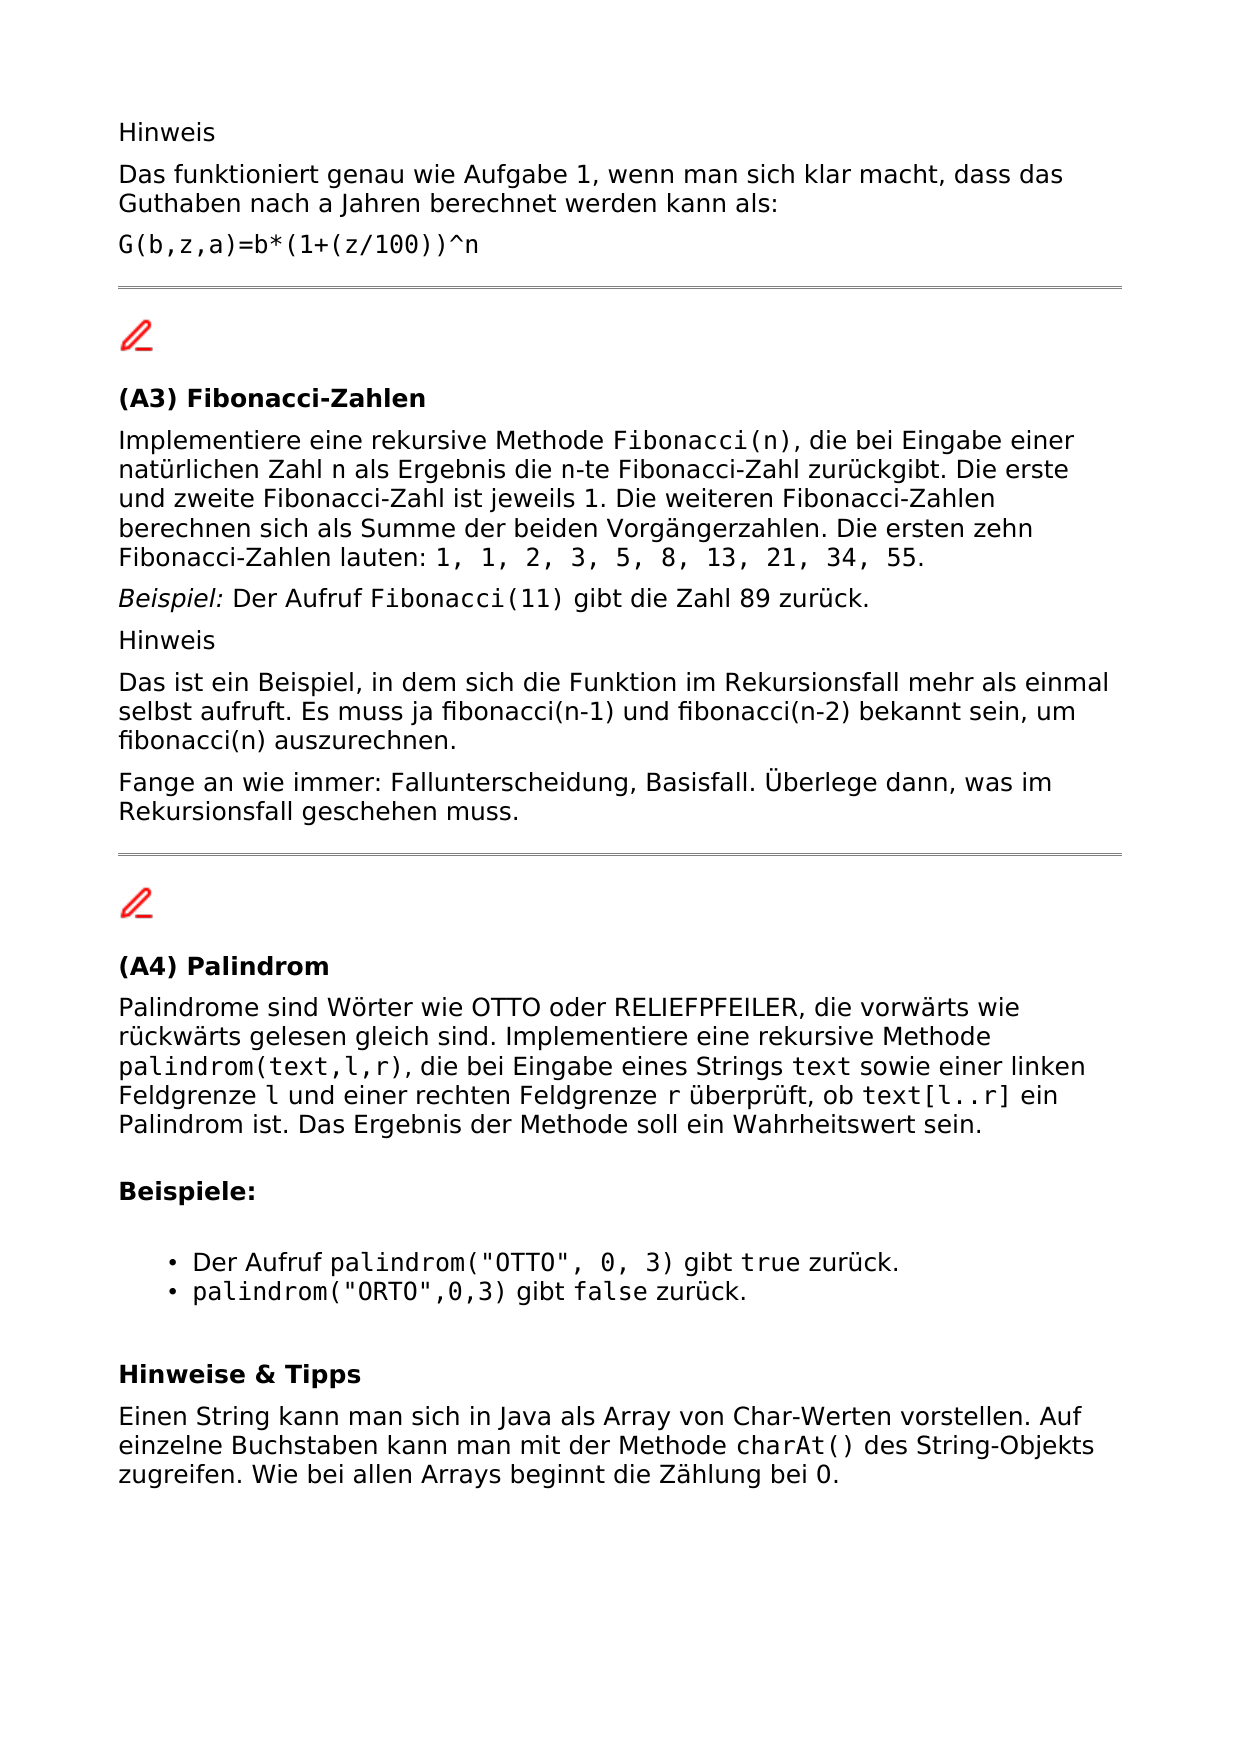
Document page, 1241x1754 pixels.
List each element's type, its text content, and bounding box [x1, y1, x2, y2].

list Der Aufruf palindrom("OTTO", 0, 3) gibt true zurück. [177, 1248, 1122, 1277]
text Hinweis [118, 626, 1122, 655]
picture [118, 317, 156, 356]
text Fange an wie immer: Fallunterscheidung, Basisfall. Überlege dann, was im Rekursionsfall geschehen muss. [118, 768, 1122, 826]
text Palindrome sind Wörter wie OTTO oder RELIEFPFEILER, die vorwärts wie rückwärts gelesen gleich sind. Implementiere eine rekursive Methode palindrom(text,l,r), die bei Eingabe eines Strings text sowie einer linken Feldgrenze l und einer rechten Feldgrenze r überprüft, ob text[l..r] ein Palindrom ist. Das Ergebnis der Methode soll ein Wahrheitswert sein. [118, 993, 1122, 1139]
text Das ist ein Beispiel, in dem sich die Funktion im Rekursionsfall mehr als einmal selbst aufruft. Es muss ja fibonacci(n-1) und fibonacci(n-2) bekannt sein, um fibonacci(n) auszurechnen. [118, 668, 1122, 755]
text Hinweis [118, 118, 1122, 147]
text Das funktioniert genau wie Aufgabe 1, wenn man sich klar macht, dass das Guthaben nach a Jahren berechnet werden kann als: [118, 160, 1122, 218]
subtitle (A4) Palindrom [118, 952, 1122, 981]
text Beispiel: Der Aufruf Fibonacci(11) gibt die Zahl 89 zurück. [118, 584, 1122, 614]
subtitle Hinweise & Tipps [118, 1361, 1122, 1390]
list palindrom("ORTO",0,3) gibt false zurück. [177, 1277, 1122, 1306]
picture [118, 885, 156, 923]
subtitle Beispiele: [118, 1177, 1122, 1206]
text Implementiere eine rekursive Methode Fibonacci(n), die bei Eingabe einer natürlichen Zahl n als Ergebnis die n-te Fibonacci-Zahl zurückgibt. Die erste und zweite Fibonacci-Zahl ist jeweils 1. Die weiteren Fibonacci-Zahlen berechnen sich als Summe der beiden Vorgängerzahlen. Die ersten zehn Fibonacci-Zahlen lauten: 1, 1, 2, 3, 5, 8, 13, 21, 34, 55. [118, 426, 1122, 572]
subtitle (A3) Fibonacci-Zahlen [118, 384, 1122, 414]
text Einen String kann man sich in Java als Array von Char-Werten vorstellen. Auf einzelne Buchstaben kann man mit der Methode charAt() des String-Objekts zugreifen. Wie bei allen Arrays beginnt die Zählung bei 0. [118, 1402, 1122, 1490]
text G(b,z,a)=b*(1+(z/100))^n [118, 231, 1122, 260]
